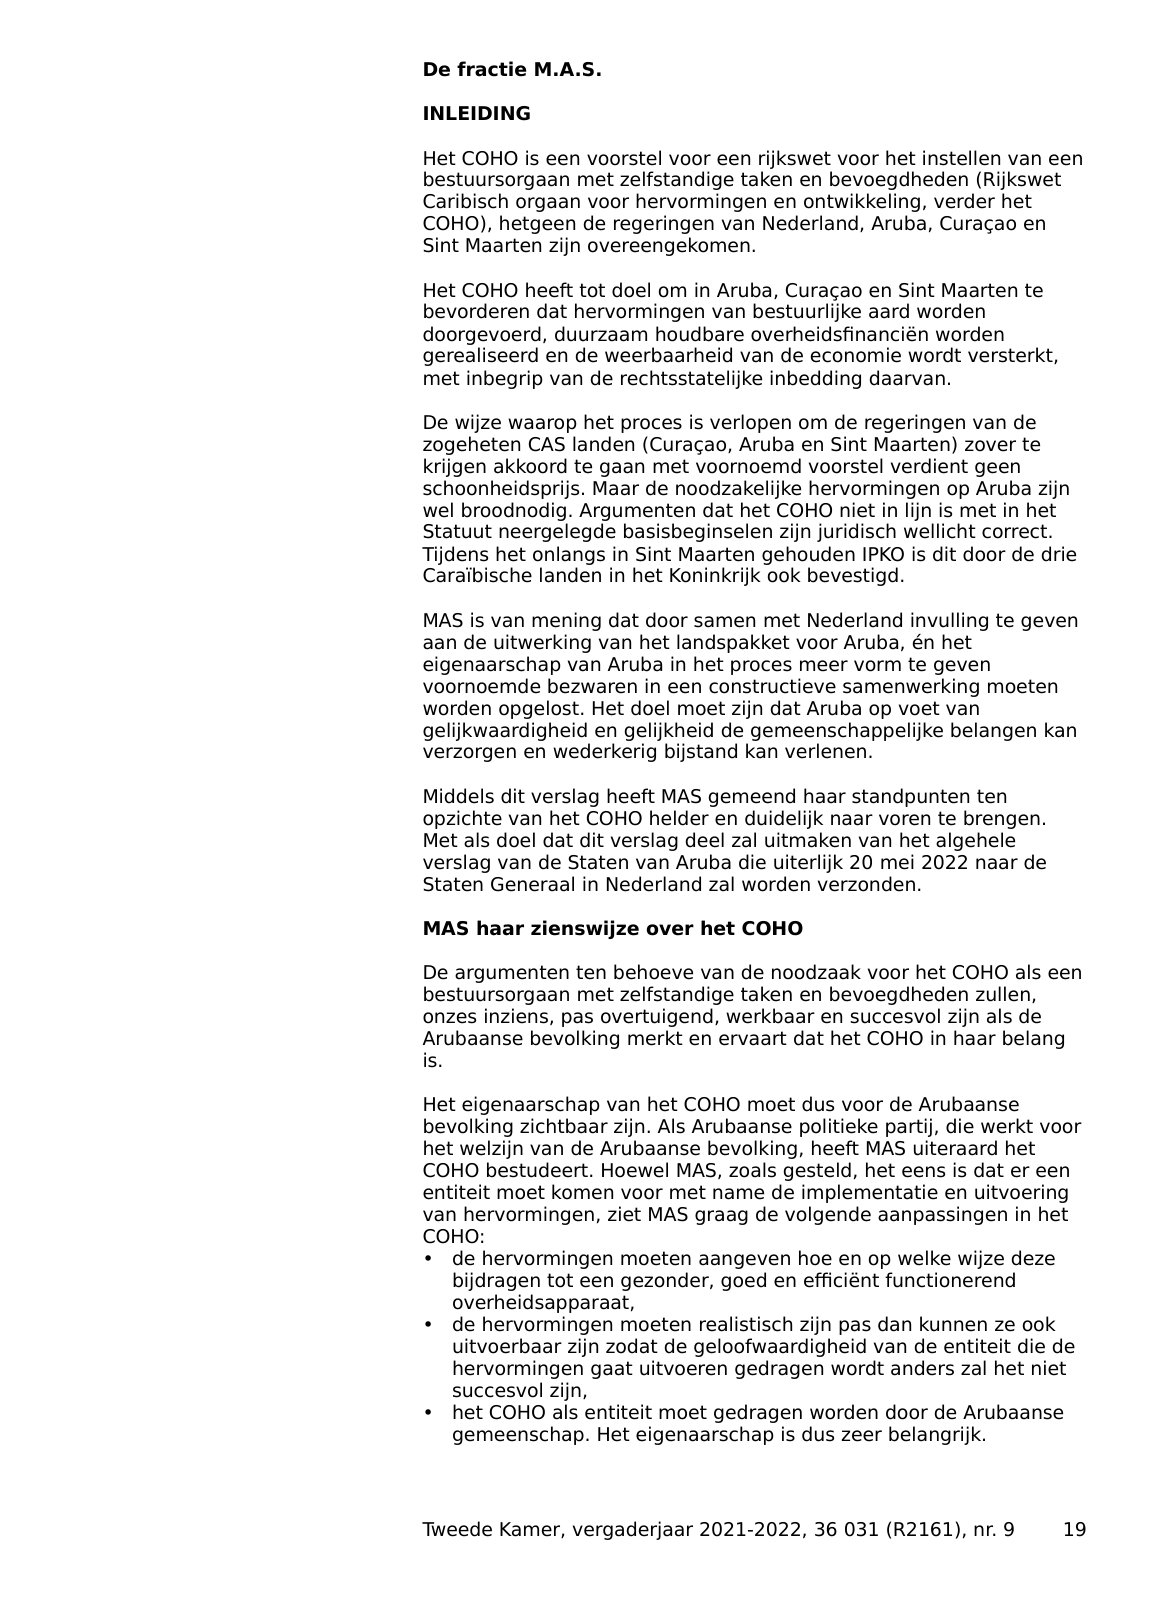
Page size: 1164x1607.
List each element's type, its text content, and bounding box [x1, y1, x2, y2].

subtitle INLEIDING [422, 103, 1087, 125]
text Het eigenaarschap van het COHO moet dus voor de Arubaanse bevolking zichtbaar zijn. Als Arubaanse politieke partij, die werkt voor het welzijn van de Arubaanse bevolking, heeft MAS uiteraard het COHO bestudeert. Hoewel MAS, zoals gesteld, het eens is dat er een entiteit moet komen voor met name de implementatie en uitvoering van hervormingen, ziet MAS graag de volgende aanpassingen in het COHO: [422, 1094, 1087, 1248]
subtitle De fractie M.A.S. [422, 59, 1087, 81]
text Middels dit verslag heeft MAS gemeend haar standpunten ten opzichte van het COHO helder en duidelijk naar voren te brengen. Met als doel dat dit verslag deel zal uitmaken van het algehele verslag van de Staten van Aruba die uiterlijk 20 mei 2022 naar de Staten Generaal in Nederland zal worden verzonden. [422, 786, 1087, 896]
text • de hervormingen moeten realistisch zijn pas dan kunnen ze ook uitvoerbaar zijn zodat de geloofwaardigheid van de entiteit die de hervormingen gaat uitvoeren gedragen wordt anders zal het niet succesvol zijn, [422, 1314, 1087, 1402]
text • de hervormingen moeten aangeven hoe en op welke wijze deze bijdragen tot een gezonder, goed en efficiënt functionerend overheidsapparaat, [422, 1248, 1087, 1314]
text De wijze waarop het proces is verlopen om de regeringen van de zogeheten CAS landen (Curaçao, Aruba en Sint Maarten) zover te krijgen akkoord te gaan met voornoemd voorstel verdient geen schoonheidsprijs. Maar de noodzakelijke hervormingen op Aruba zijn wel broodnodig. Argumenten dat het COHO niet in lijn is met in het Statuut neergelegde basisbeginselen zijn juridisch wellicht correct. Tijdens het onlangs in Sint Maarten gehouden IPKO is dit door de drie Caraïbische landen in het Koninkrijk ook bevestigd. [422, 412, 1087, 587]
text De argumenten ten behoeve van de noodzaak voor het COHO als een bestuursorgaan met zelfstandige taken en bevoegdheden zullen, onzes inziens, pas overtuigend, werkbaar en succesvol zijn als de Arubaanse bevolking merkt en ervaart dat het COHO in haar belang is. [422, 962, 1087, 1072]
text MAS is van mening dat door samen met Nederland invulling te geven aan de uitwerking van het landspakket voor Aruba, én het eigenaarschap van Aruba in het proces meer vorm te geven voornoemde bezwaren in een constructieve samenwerking moeten worden opgelost. Het doel moet zijn dat Aruba op voet van gelijkwaardigheid en gelijkheid de gemeenschappelijke belangen kan verzorgen en wederkerig bijstand kan verlenen. [422, 609, 1087, 763]
subtitle MAS haar zienswijze over het COHO [422, 918, 1087, 940]
text Het COHO is een voorstel voor een rijkswet voor het instellen van een bestuursorgaan met zelfstandige taken en bevoegdheden (Rijkswet Caribisch orgaan voor hervormingen en ontwikkeling, verder het COHO), hetgeen de regeringen van Nederland, Aruba, Curaçao en Sint Maarten zijn overeengekomen. [422, 147, 1087, 257]
text Het COHO heeft tot doel om in Aruba, Curaçao en Sint Maarten te bevorderen dat hervormingen van bestuurlijke aard worden doorgevoerd, duurzaam houdbare overheidsfinanciën worden gerealiseerd en de weerbaarheid van de economie wordt versterkt, met inbegrip van de rechtsstatelijke inbedding daarvan. [422, 279, 1087, 389]
text • het COHO als entiteit moet gedragen worden door de Arubaanse gemeenschap. Het eigenaarschap is dus zeer belangrijk. [422, 1402, 1087, 1446]
